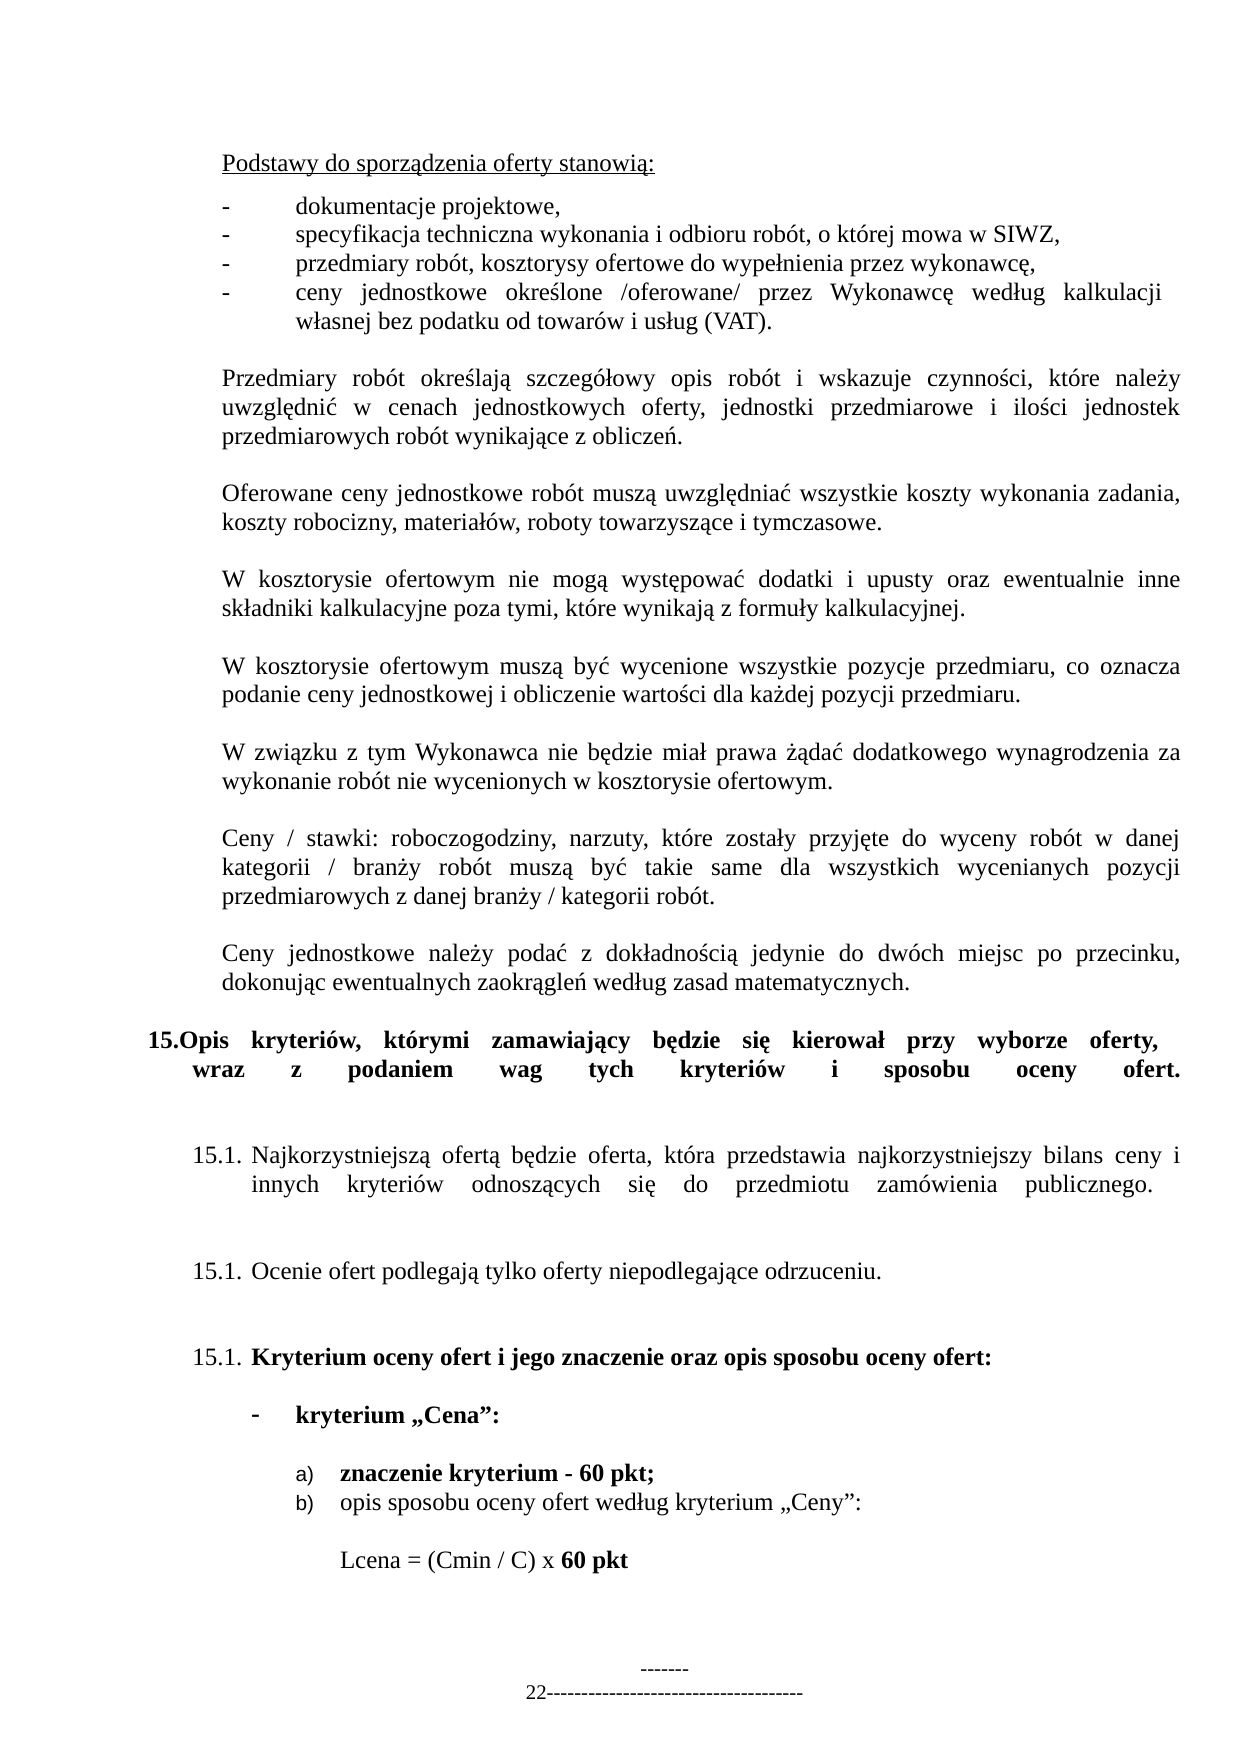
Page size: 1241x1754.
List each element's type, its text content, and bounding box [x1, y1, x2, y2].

list Ocenie ofert podlegają tylko oferty niepodlegające odrzuceniu. [192, 1256, 1181, 1313]
list opis sposobu oceny ofert według kryterium „Ceny”: [295, 1487, 1181, 1516]
text Ceny jednostkowe należy podać z dokładnością jedynie do dwóch miejsc po przecinku, dokonując ewentualnych zaokrągleń według zasad matematycznych. [222, 938, 1181, 996]
text Przedmiary robót określają szczegółowy opis robót i wskazuje czynności, które należy uwzględnić w cenach jednostkowych oferty, jednostki przedmiarowe i ilości jednostek przedmiarowych robót wynikające z obliczeń. [222, 363, 1181, 449]
text W związku z tym Wykonawca nie będzie miał prawa żądać dodatkowego wynagrodzenia za wykonanie robót nie wycenionych w kosztorysie ofertowym. [222, 737, 1181, 794]
text W kosztorysie ofertowym nie mogą występować dodatki i upusty oraz ewentualnie inne składniki kalkulacyjne poza tymi, które wynikają z formuły kalkulacyjnej. [222, 564, 1181, 622]
list kryterium „Cena”: [251, 1400, 1181, 1429]
text Podstawy do sporządzenia oferty stanowią: [222, 148, 1181, 176]
text - przedmiary robót, kosztorysy ofertowe do wypełnienia przez wykonawcę, [222, 248, 1181, 277]
text W kosztorysie ofertowym muszą być wycenione wszystkie pozycje przedmiaru, co oznacza podanie ceny jednostkowej i obliczenie wartości dla każdej pozycji przedmiaru. [222, 651, 1181, 708]
text - dokumentacje projektowe, [222, 191, 1181, 219]
list Kryterium oceny ofert i jego znaczenie oraz opis sposobu oceny ofert: [192, 1342, 1181, 1371]
list znaczenie kryterium - 60 pkt; [295, 1458, 1181, 1487]
text Lcena = (Cmin / C) x 60 pkt [340, 1545, 1181, 1574]
text Ceny / stawki: roboczogodziny, narzuty, które zostały przyjęte do wyceny robót w danej kategorii / branży robót muszą być takie same dla wszystkich wycenianych pozycji przedmiarowych z danej branży / kategorii robót. [222, 823, 1181, 909]
text - ceny jednostkowe określone /oferowane/ przez Wykonawcę według kalkulacji własnej bez podatku od towarów i usług (VAT). [222, 277, 1181, 334]
list Opis kryteriów, którymi zamawiający będzie się kierował przy wyborze oferty, wraz z podaniem wag tych kryteriów i sposobu oceny ofert. [148, 1025, 1181, 1111]
list Najkorzystniejszą ofertą będzie oferta, która przedstawia najkorzystniejszy bilans ceny i innych kryteriów odnoszących się do przedmiotu zamówienia publicznego. [192, 1140, 1181, 1227]
text Oferowane ceny jednostkowe robót muszą uwzględniać wszystkie koszty wykonania zadania, koszty robocizny, materiałów, roboty towarzyszące i tymczasowe. [222, 478, 1181, 536]
text - specyfikacja techniczna wykonania i odbioru robót, o której mowa w SIWZ, [222, 219, 1181, 248]
